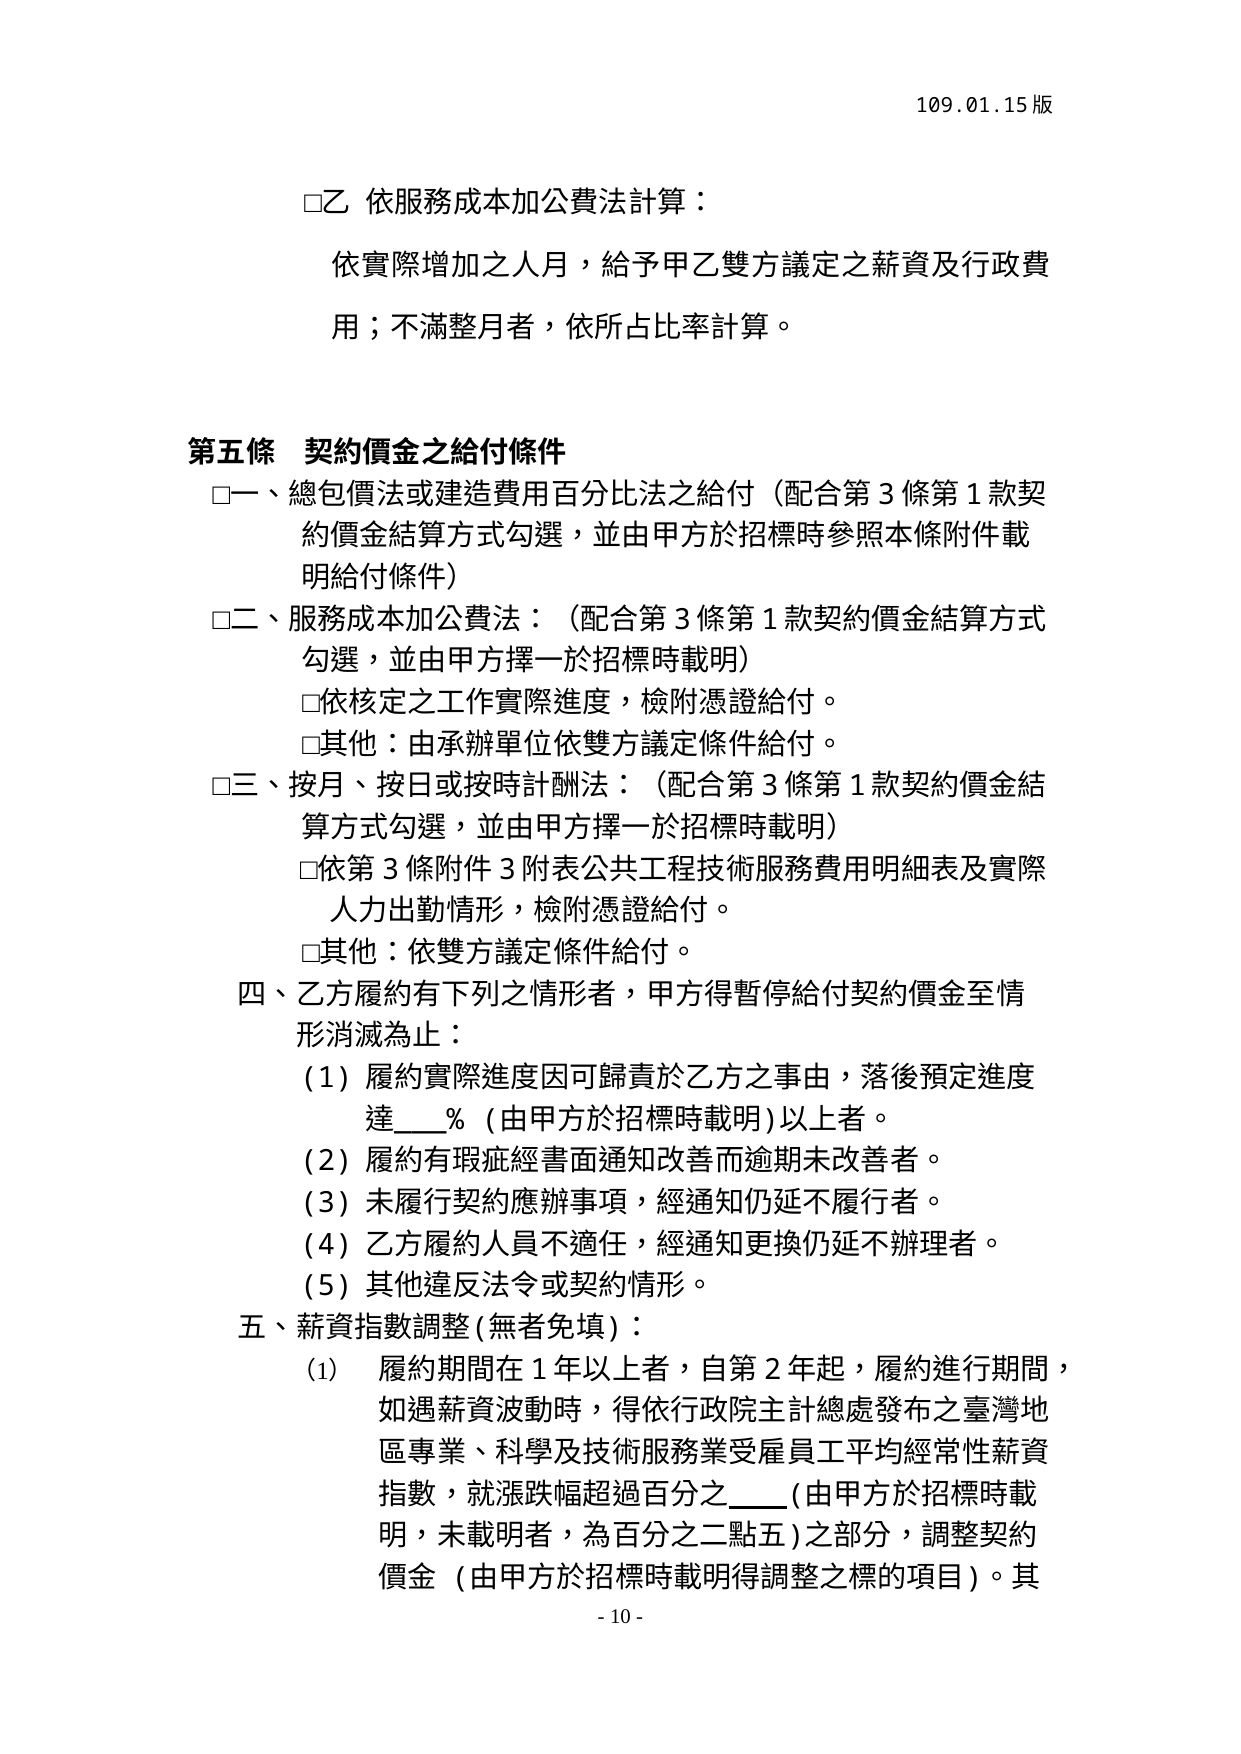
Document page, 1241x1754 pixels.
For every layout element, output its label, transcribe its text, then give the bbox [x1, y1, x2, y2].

text 第五條 契約價金之給付條件 [187, 408, 1053, 471]
list 履約實際進度因可歸責於乙方之事由，落後預定進度達___% (由甲方於招標時載明)以上者。 [300, 1054, 1053, 1137]
text □二、服務成本加公費法：（配合第3條第1款契約價金結算方式勾選，並由甲方擇一於招標時載明） [212, 596, 1053, 679]
text □依第3條附件3附表公共工程技術服務費用明細表及實際人力出勤情形，檢附憑證給付。 [300, 846, 1053, 929]
text □其他：由承辦單位依雙方議定條件給付。 [244, 721, 1053, 762]
text □乙 依服務成本加公費法計算： [187, 158, 1053, 221]
list 履約有瑕疵經書面通知改善而逾期未改善者。 [300, 1137, 1053, 1179]
list 乙方履約人員不適任，經通知更換仍延不辦理者。 [300, 1221, 1053, 1262]
text □其他：依雙方議定條件給付。 [244, 929, 1053, 971]
text 五、薪資指數調整(無者免填)： [237, 1304, 1053, 1346]
text 依實際增加之人月，給予甲乙雙方議定之薪資及行政費用；不滿整月者，依所占比率計算。 [331, 221, 1053, 346]
text □依核定之工作實際進度，檢附憑證給付。 [244, 679, 1053, 721]
list 未履行契約應辦事項，經通知仍延不履行者。 [300, 1179, 1053, 1221]
text □一、總包價法或建造費用百分比法之給付（配合第3條第1款契約價金結算方式勾選，並由甲方於招標時參照本條附件載明給付條件） [212, 471, 1053, 596]
list 履約期間在1年以上者，自第2年起，履約進行期間，如遇薪資波動時，得依行政院主計總處發布之臺灣地區專業、科學及技術服務業受雇員工平均經常性薪資指數，就漲跌幅超過百分之 (由甲方於招標時載明，未載明者，為百分之二點五)之部分，調整契約價金 (由甲方於招標時載明得調整之標的項目)。其調整金額之上限為 元(由甲方於招標時載明)。 [291, 1346, 1053, 1596]
text □三、按月、按日或按時計酬法：（配合第3條第1款契約價金結算方式勾選，並由甲方擇一於招標時載明） [212, 762, 1053, 846]
list 其他違反法令或契約情形。 [300, 1262, 1053, 1304]
text 四、乙方履約有下列之情形者，甲方得暫停給付契約價金至情形消滅為止： [237, 971, 1053, 1054]
